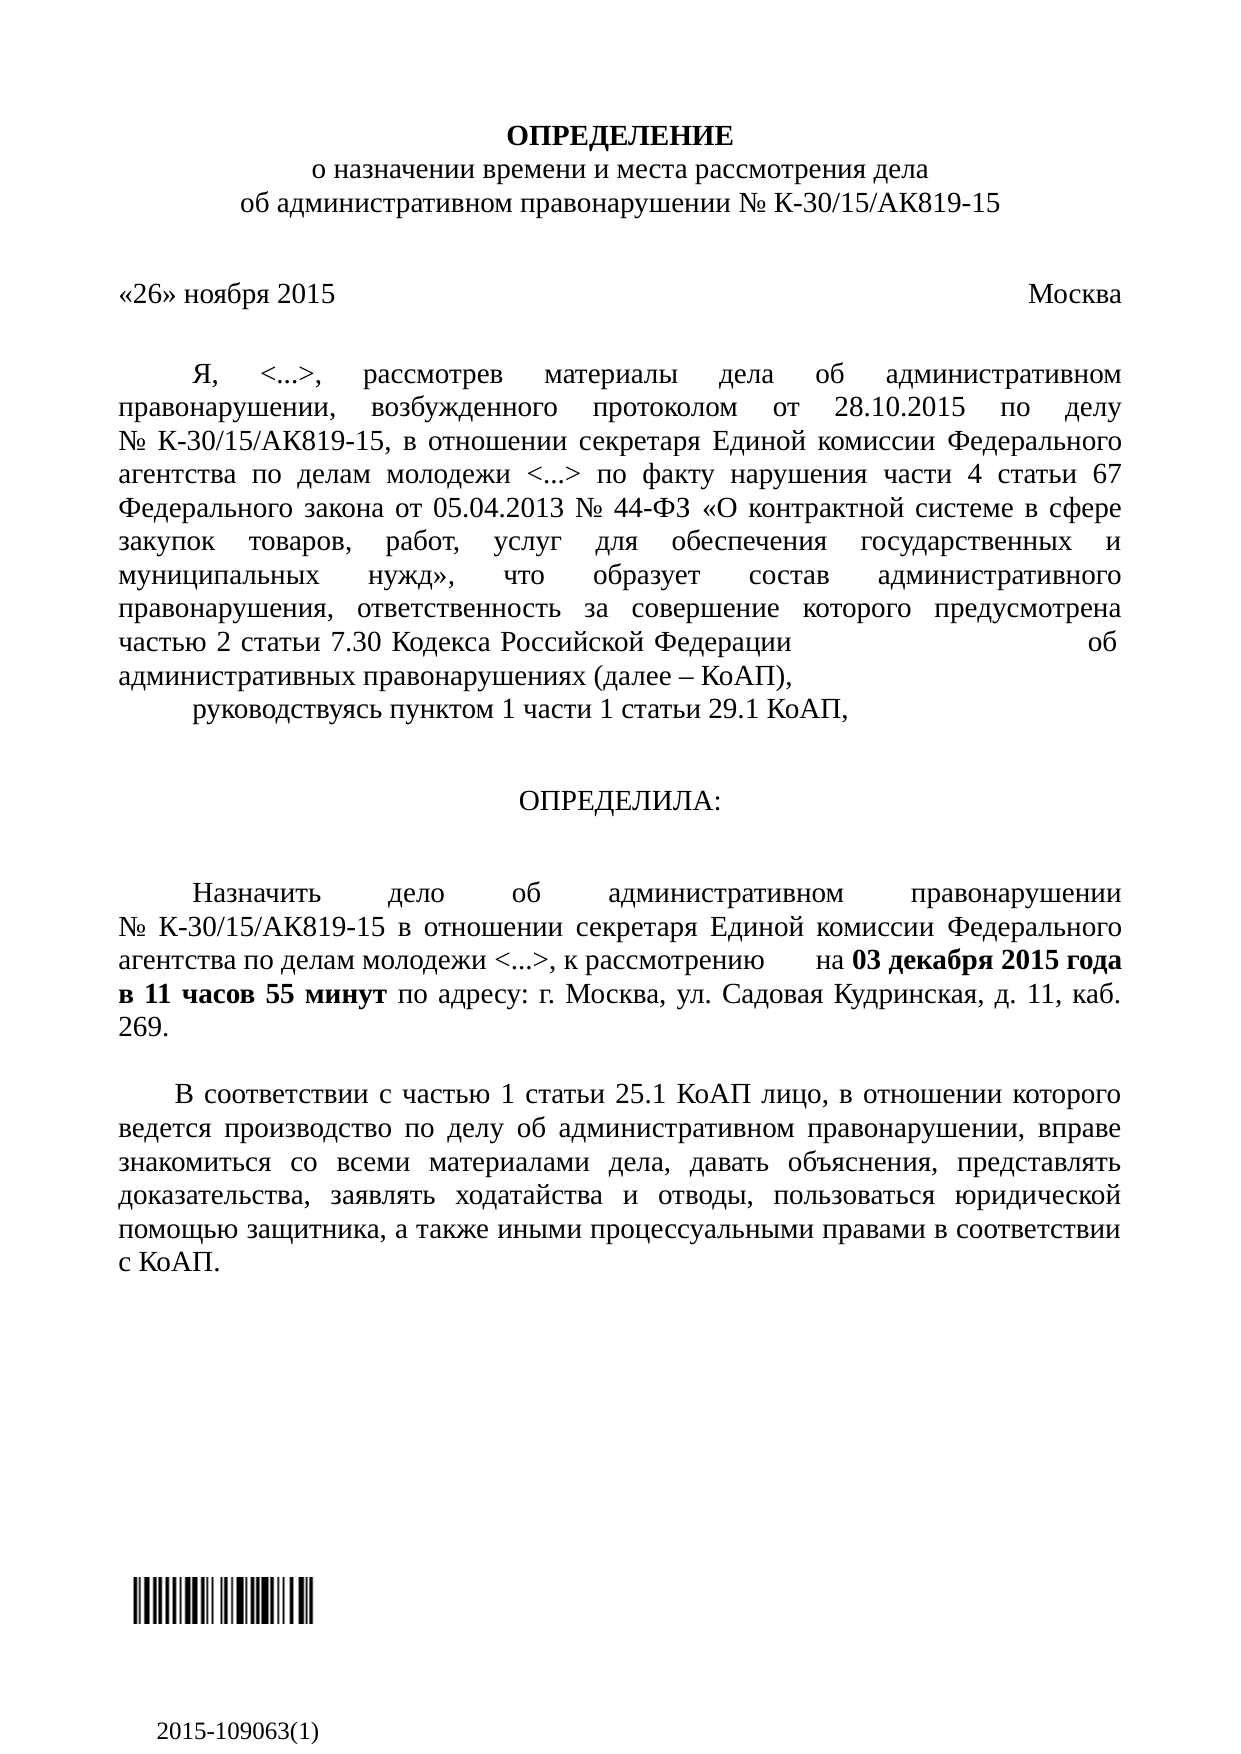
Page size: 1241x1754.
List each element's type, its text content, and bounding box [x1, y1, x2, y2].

text ОПРЕДЕЛИЛА: [118, 783, 1122, 817]
picture [118, 1577, 331, 1624]
text Я, <...>, рассмотрев материалы дела об административном правонарушении, возбужденного протоколом от 28.10.2015 по делу № К-30/15/АК819-15, в отношении секретаря Единой комиссии Федерального агентства по делам молодежи <...> по факту нарушения части 4 статьи 67 Федерального закона от 05.04.2013 № 44-ФЗ «О контрактной системе в сфере закупок товаров, работ, услуг для обеспечения государственных и муниципальных нужд», что образует состав административного правонарушения, ответственность за совершение которого предусмотрена частью 2 статьи 7.30 Кодекса Российской Федерации об административных правонарушениях (далее – КоАП), [118, 356, 1122, 691]
text руководствуясь пунктом 1 части 1 статьи 29.1 КоАП, [118, 691, 1122, 725]
subtitle ОПРЕДЕЛЕНИЕ [118, 118, 1122, 152]
text «26» ноября 2015 Москва [118, 276, 1122, 310]
text В соответствии с частью 1 статьи 25.1 КоАП лицо, в отношении которого ведется производство по делу об административном правонарушении, вправе знакомиться со всеми материалами дела, давать объяснения, представлять доказательства, заявлять ходатайства и отводы, пользоваться юридической помощью защитника, а также иными процессуальными правами в соответствии с КоАП. [118, 1077, 1122, 1278]
text о назначении времени и места рассмотрения дела [118, 152, 1122, 185]
text Назначить дело об административном правонарушении № К-30/15/АК819-15 в отношении секретаря Единой комиссии Федерального агентства по делам молодежи <...>, к рассмотрению на 03 декабря 2015 года в 11 часов 55 минут по адресу: г. Москва, ул. Садовая Кудринская, д. 11, каб. 269. [118, 875, 1122, 1043]
text об административном правонарушении № К-30/15/АК819-15 [118, 185, 1122, 219]
